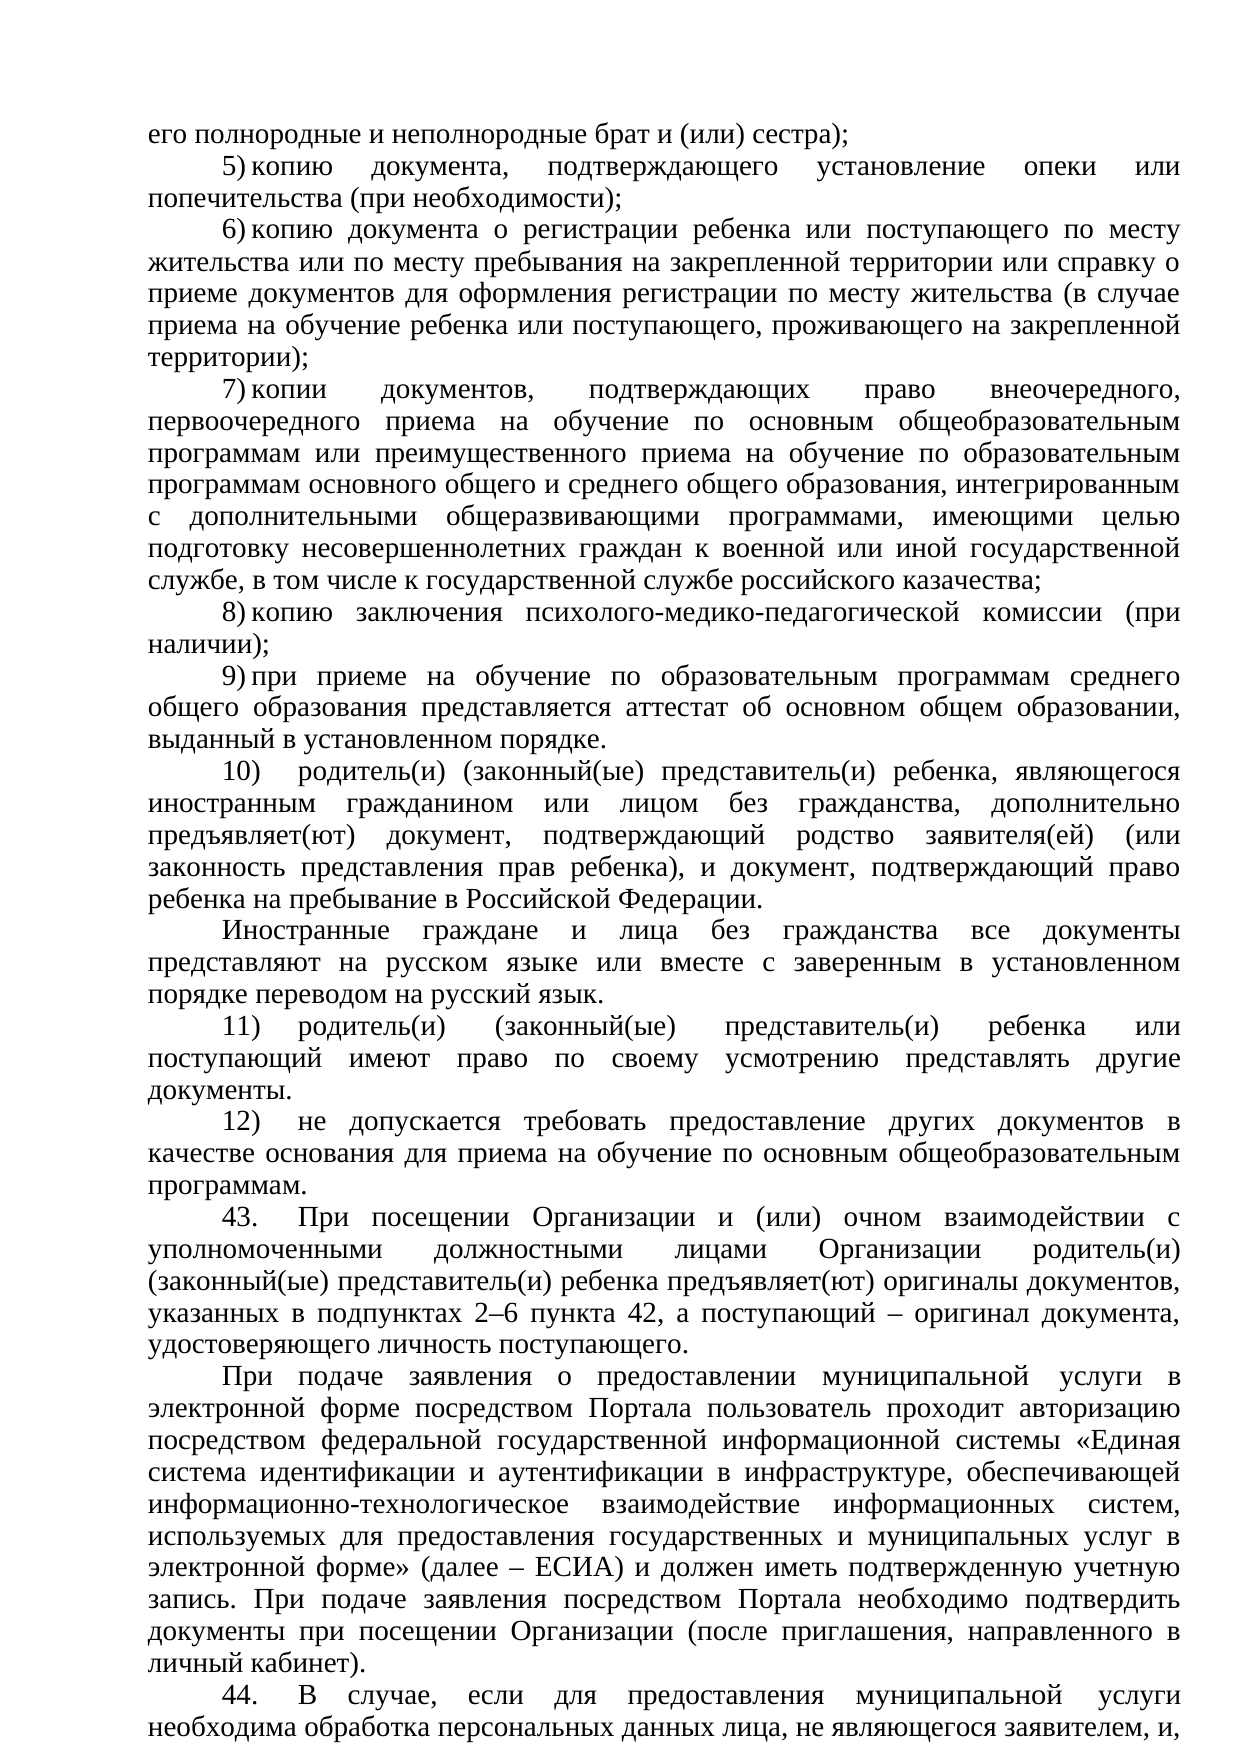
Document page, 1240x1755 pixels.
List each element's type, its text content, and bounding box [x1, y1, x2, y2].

list родитель(и) (законный(ые) представитель(и) ребенка или поступающий имеют право по своему усмотрению представлять другие документы. [148, 1010, 1181, 1105]
list копию документа, подтверждающего установление опеки или попечительства (при необходимости); [148, 150, 1181, 213]
list копию заключения психолого-медико-педагогической комиссии (при наличии); [148, 596, 1181, 659]
list копию документа о регистрации ребенка или поступающего по месту жительства или по месту пребывания на закрепленной территории или справку о приеме документов для оформления регистрации по месту жительства (в случае приема на обучение ребенка или поступающего, проживающего на закрепленной территории); [148, 213, 1181, 373]
text Иностранные граждане и лица без гражданства все документы представляют на русском языке или вместе с заверенным в установленном порядке переводом на русский язык. [148, 914, 1181, 1010]
list его полнородные и неполнородные брат и (или) сестра); [148, 118, 1181, 150]
list При посещении Организации и (или) очном взаимодействии с уполномоченными должностными лицами Организации родитель(и) (законный(ые) представитель(и) ребенка предъявляет(ют) оригиналы документов, указанных в подпунктах 2–6 пункта 42, а поступающий – оригинал документа, удостоверяющего личность поступающего. [148, 1201, 1181, 1360]
list копии документов, подтверждающих право внеочередного, первоочередного приема на обучение по основным общеобразовательным программам или преимущественного приема на обучение по образовательным программам основного общего и среднего общего образования, интегрированным с дополнительными общеразвивающими программами, имеющими целью подготовку несовершеннолетних граждан к военной или иной государственной службе, в том числе к государственной службе российского казачества; [148, 373, 1181, 596]
list не допускается требовать предоставление других документов в качестве основания для приема на обучение по основным общеобразовательным программам. [148, 1105, 1181, 1201]
text При подаче заявления о предоставлении муниципальной услуги в электронной форме посредством Портала пользователь проходит авторизацию посредством федеральной государственной информационной системы «Единая система идентификации и аутентификации в инфраструктуре, обеспечивающей информационно-технологическое взаимодействие информационных систем, используемых для предоставления государственных и муниципальных услуг в электронной форме» (далее – ЕСИА) и должен иметь подтвержденную учетную запись. При подаче заявления посредством Портала необходимо подтвердить документы при посещении Организации (после приглашения, направленного в личный кабинет). [148, 1360, 1181, 1679]
list при приеме на обучение по образовательным программам среднего общего образования представляется аттестат об основном общем образовании, выданный в установленном порядке. [148, 659, 1181, 755]
list родитель(и) (законный(ые) представитель(и) ребенка, являющегося иностранным гражданином или лицом без гражданства, дополнительно предъявляет(ют) документ, подтверждающий родство заявителя(ей) (или законность представления прав ребенка), и документ, подтверждающий право ребенка на пребывание в Российской Федерации. [148, 755, 1181, 914]
list В случае, если для предоставления муниципальной услуги необходима обработка персональных данных лица, не являющегося заявителем, и, [148, 1679, 1181, 1742]
